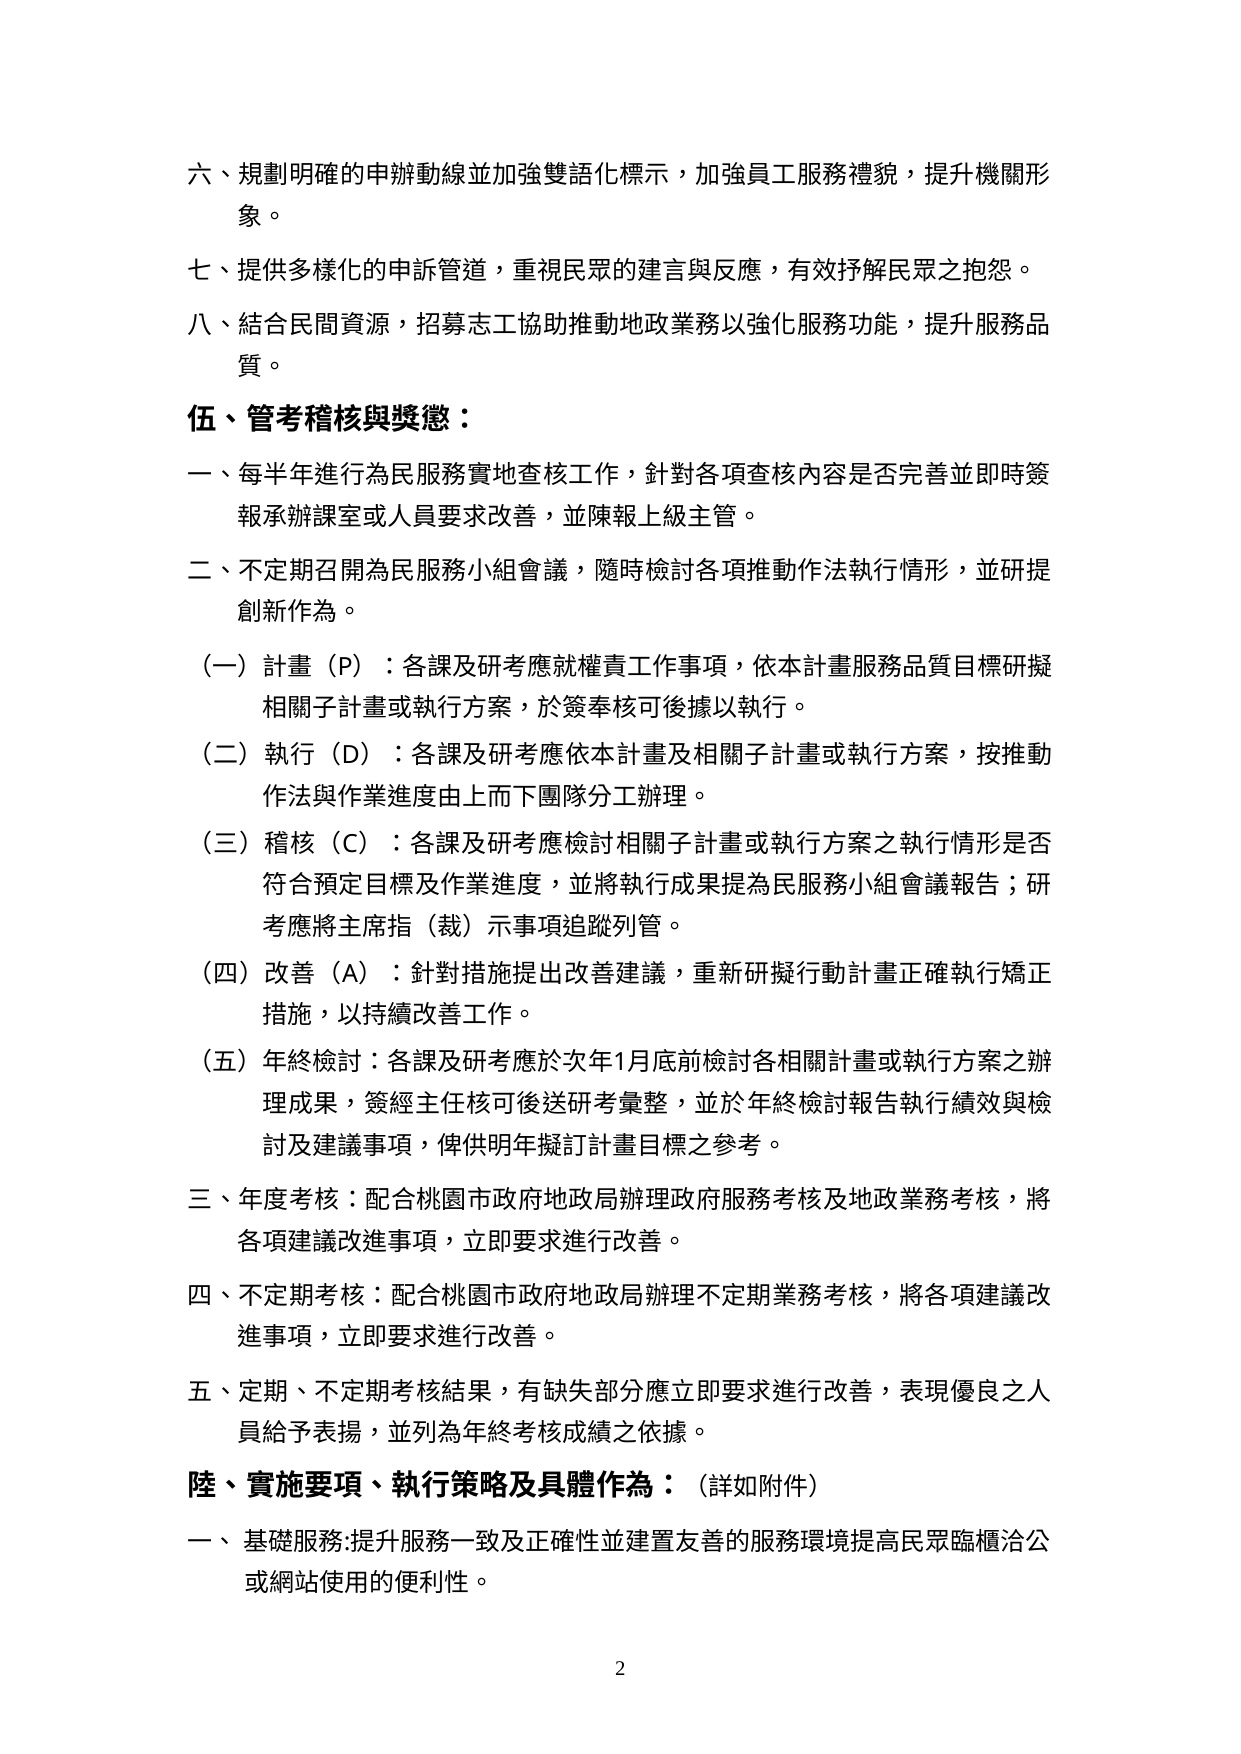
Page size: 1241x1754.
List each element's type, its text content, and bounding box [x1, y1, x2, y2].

text 陸、實施要項、執行策略及具體作為：（詳如附件） [187, 1462, 1053, 1504]
text 七、提供多樣化的申訴管道，重視民眾的建言與反應，有效抒解民眾之抱怨。 [187, 246, 1053, 287]
text 三、年度考核：配合桃園市政府地政局辦理政府服務考核及地政業務考核，將各項建議改進事項，立即要求進行改善。 [187, 1175, 1053, 1258]
text 四、不定期考核：配合桃園市政府地政局辦理不定期業務考核，將各項建議改進事項，立即要求進行改善。 [187, 1271, 1053, 1354]
text （三）稽核（C）：各課及研考應檢討相關子計畫或執行方案之執行情形是否符合預定目標及作業進度，並將執行成果提為民服務小組會議報告；研考應將主席指（裁）示事項追蹤列管。 [187, 819, 1053, 944]
text 二、不定期召開為民服務小組會議，隨時檢討各項推動作法執行情形，並研提創新作為。 [187, 546, 1053, 629]
text （二）執行（D）：各課及研考應依本計畫及相關子計畫或執行方案，按推動作法與作業進度由上而下團隊分工辦理。 [187, 730, 1053, 813]
text 一、每半年進行為民服務實地查核工作，針對各項查核內容是否完善並即時簽報承辦課室或人員要求改善，並陳報上級主管。 [187, 450, 1053, 533]
text 六、規劃明確的申辦動線並加強雙語化標示，加強員工服務禮貌，提升機關形象。 [187, 150, 1053, 233]
text （四）改善（A）：針對措施提出改善建議，重新研擬行動計畫正確執行矯正措施，以持續改善工作。 [187, 949, 1053, 1032]
text 八、結合民間資源，招募志工協助推動地政業務以強化服務功能，提升服務品質。 [187, 300, 1053, 383]
list 基礎服務:提升服務一致及正確性並建置友善的服務環境提高民眾臨櫃洽公或網站使用的便利性。 [187, 1517, 1053, 1600]
text （一）計畫（P）：各課及研考應就權責工作事項，依本計畫服務品質目標研擬相關子計畫或執行方案，於簽奉核可後據以執行。 [187, 642, 1053, 725]
text 五、定期、不定期考核結果，有缺失部分應立即要求進行改善，表現優良之人員給予表揚，並列為年終考核成績之依據。 [187, 1367, 1053, 1450]
text 伍、管考稽核與獎懲： [187, 396, 1053, 437]
text （五）年終檢討：各課及研考應於次年1月底前檢討各相關計畫或執行方案之辦理成果，簽經主任核可後送研考彙整，並於年終檢討報告執行績效與檢討及建議事項，俾供明年擬訂計畫目標之參考。 [187, 1037, 1053, 1162]
